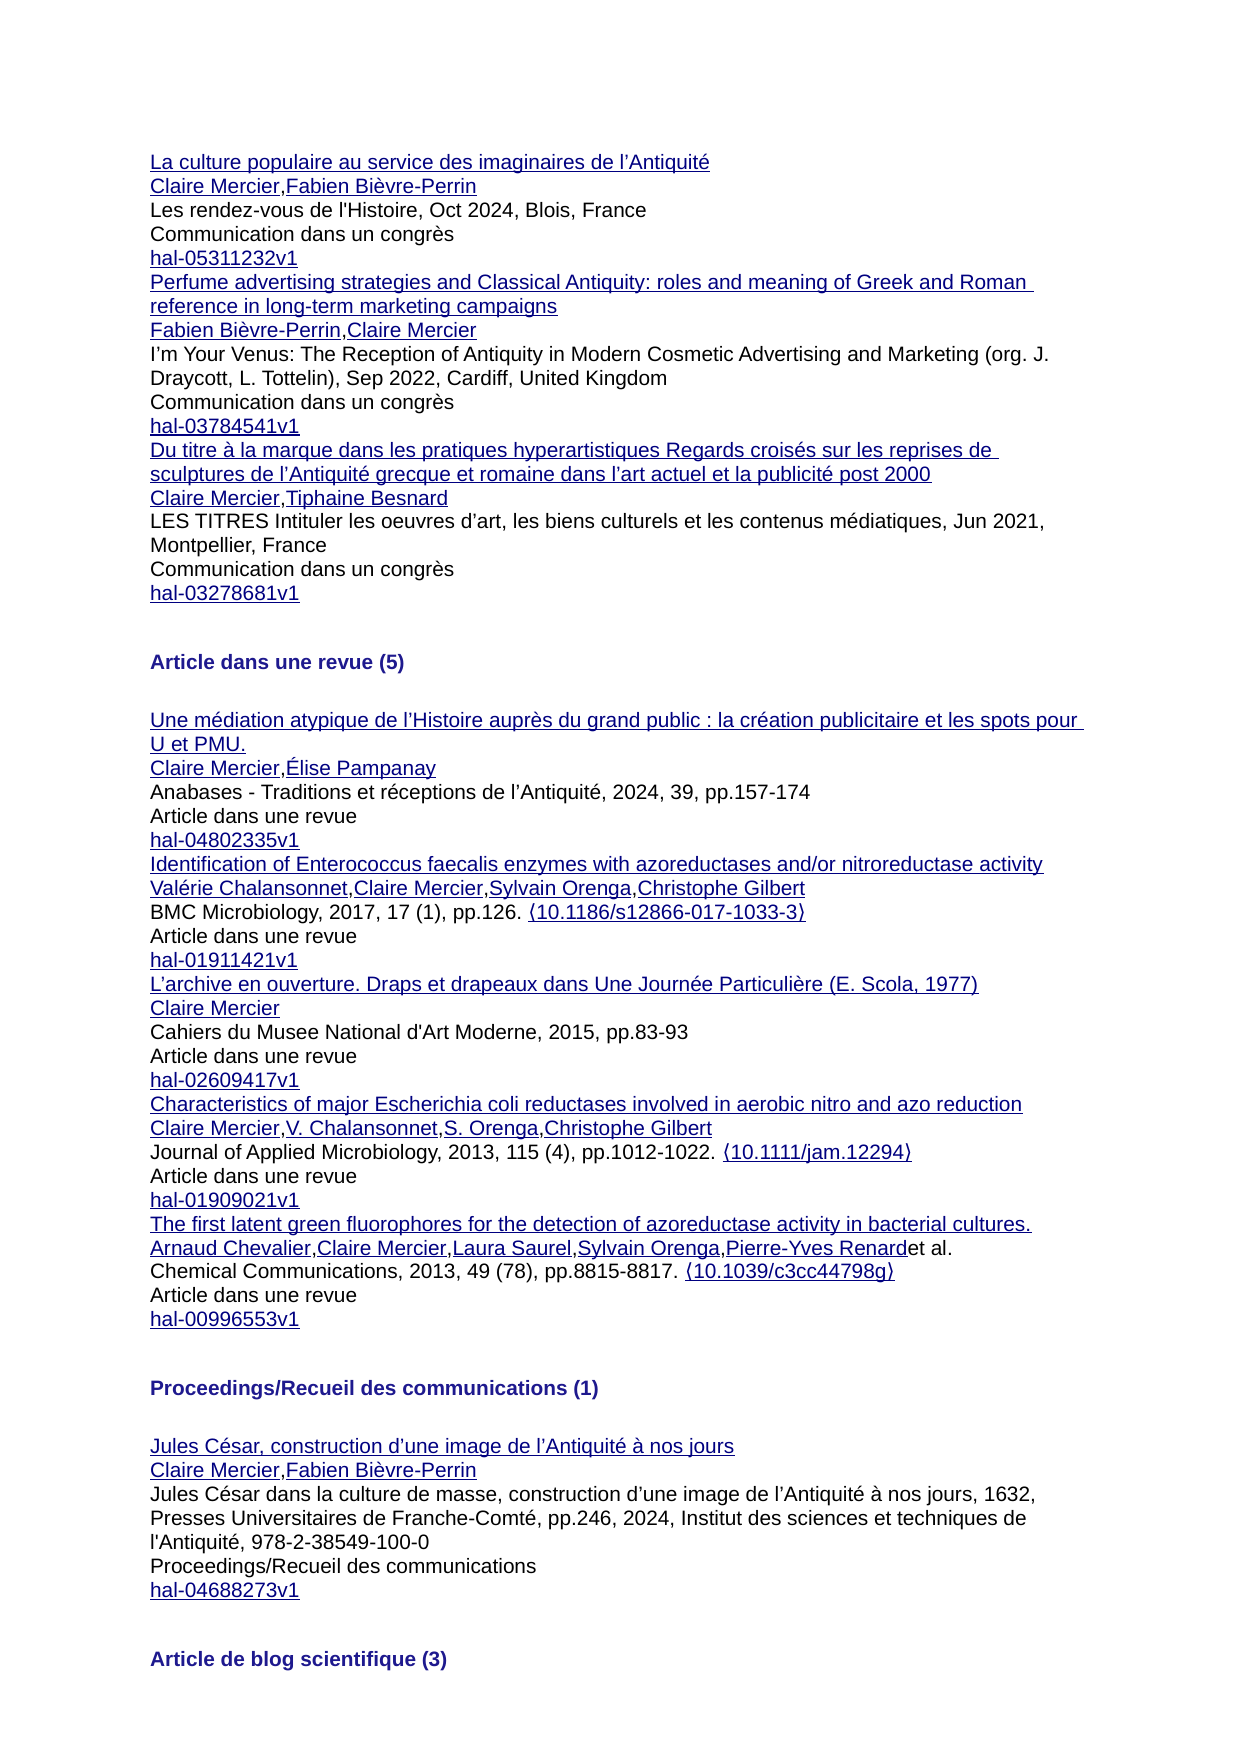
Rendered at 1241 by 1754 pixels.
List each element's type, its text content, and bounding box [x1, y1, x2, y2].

subtitle Article dans une revue (5) [150, 650, 1090, 674]
table_header Jules César, construction d’une image de l’Antiquité à nos jours Claire Mercier,Fabien Bièvre-Perrin Jules César dans la culture de masse, construction d’une image de l’Antiquité à nos jours, 1632, Presses Universitaires de Franche-Comté, pp.246, 2024, Institut des sciences et techniques de l'Antiquité, 978-2-38549-100-0 Proceedings/Recueil des communications hal-04688273v1 [150, 1434, 1090, 1602]
table_cell Characteristics of major Escherichia coli reductases involved in aerobic nitro and azo reduction Claire Mercier,V. Chalansonnet,S. Orenga,Christophe Gilbert Journal of Applied Microbiology, 2013, 115 (4), pp.1012-1022. ⟨10.1111/jam.12294⟩ Article dans une revue hal-01909021v1 [150, 1092, 1090, 1211]
table_cell L’archive en ouverture. Draps et drapeaux dans Une Journée Particulière (E. Scola, 1977) Claire Mercier Cahiers du Musee National d'Art Moderne, 2015, pp.83-93 Article dans une revue hal-02609417v1 [150, 972, 1090, 1092]
table_cell Identification of Enterococcus faecalis enzymes with azoreductases and/or nitroreductase activity Valérie Chalansonnet,Claire Mercier,Sylvain Orenga,Christophe Gilbert BMC Microbiology, 2017, 17 (1), pp.126. ⟨10.1186/s12866-017-1033-3⟩ Article dans une revue hal-01911421v1 [150, 852, 1090, 972]
subtitle Proceedings/Recueil des communications (1) [150, 1376, 1090, 1400]
subtitle Article de blog scientifique (3) [150, 1647, 1090, 1671]
table_cell Du titre à la marque dans les pratiques hyperartistiques Regards croisés sur les reprises de sculptures de l’Antiquité grecque et romaine dans l’art actuel et la publicité post 2000 Claire Mercier,Tiphaine Besnard LES TITRES Intituler les oeuvres d’art, les biens culturels et les contenus médiatiques, Jun 2021, Montpellier, France Communication dans un congrès hal-03278681v1 [150, 438, 1090, 605]
table_cell Perfume advertising strategies and Classical Antiquity: roles and meaning of Greek and Roman reference in long-term marketing campaigns Fabien Bièvre-Perrin,Claire Mercier I’m Your Venus: The Reception of Antiquity in Modern Cosmetic Advertising and Marketing (org. J. Draycott, L. Tottelin), Sep 2022, Cardiff, United Kingdom Communication dans un congrès hal-03784541v1 [150, 270, 1090, 437]
table_header Une médiation atypique de l’Histoire auprès du grand public : la création publicitaire et les spots pour U et PMU. Claire Mercier,Élise Pampanay Anabases - Traditions et réceptions de l’Antiquité, 2024, 39, pp.157-174 Article dans une revue hal-04802335v1 [150, 708, 1090, 852]
table_cell La culture populaire au service des imaginaires de l’Antiquité Claire Mercier,Fabien Bièvre-Perrin Les rendez-vous de l'Histoire, Oct 2024, Blois, France Communication dans un congrès hal-05311232v1 [150, 150, 1090, 270]
table_cell The first latent green fluorophores for the detection of azoreductase activity in bacterial cultures. Arnaud Chevalier,Claire Mercier,Laura Saurel,Sylvain Orenga,Pierre-Yves Renardet al. Chemical Communications, 2013, 49 (78), pp.8815-8817. ⟨10.1039/c3cc44798g⟩ Article dans une revue hal-00996553v1 [150, 1211, 1090, 1331]
